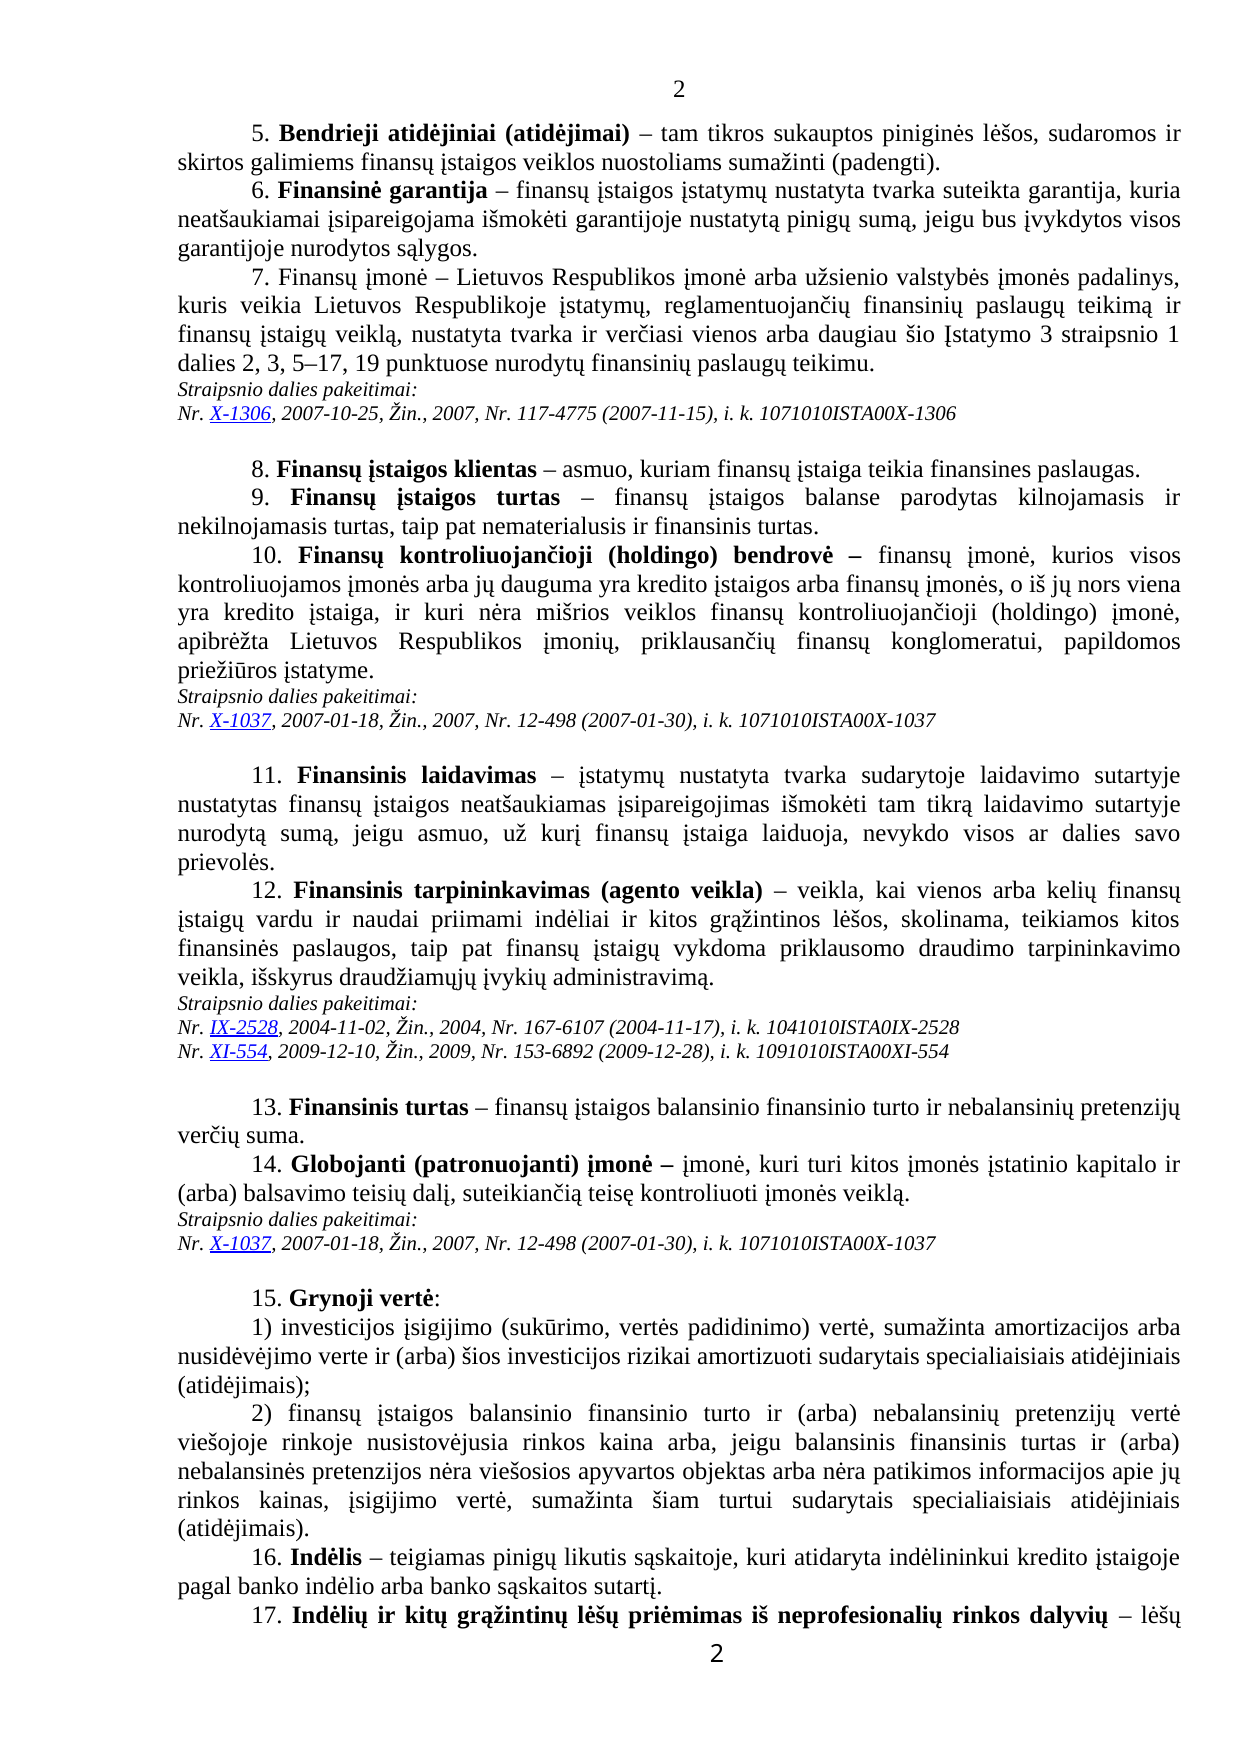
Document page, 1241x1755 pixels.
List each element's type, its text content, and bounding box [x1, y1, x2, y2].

text 1) investicijos įsigijimo (sukūrimo, vertės padidinimo) vertė, sumažinta amortizacijos arba nusidėvėjimo verte ir (arba) šios investicijos rizikai amortizuoti sudarytais specialiaisiais atidėjiniais (atidėjimais); [177, 1312, 1181, 1398]
text 9. Finansų įstaigos turtas – finansų įstaigos balanse parodytas kilnojamasis ir nekilnojamasis turtas, taip pat nematerialusis ir finansinis turtas. [177, 482, 1181, 540]
text 6. Finansinė garantija – finansų įstaigos įstatymų nustatyta tvarka suteikta garantija, kuria neatšaukiamai įsipareigojama išmokėti garantijoje nustatytą pinigų sumą, jeigu bus įvykdytos visos garantijoje nurodytos sąlygos. [177, 176, 1181, 262]
text Nr. X-1037, 2007-01-18, Žin., 2007, Nr. 12-498 (2007-01-30), i. k. 1071010ISTA00X-1037 [177, 1231, 1181, 1255]
text Nr. IX-2528, 2004-11-02, Žin., 2004, Nr. 167-6107 (2004-11-17), i. k. 1041010ISTA0IX-2528 [177, 1015, 1181, 1039]
text 13. Finansinis turtas – finansų įstaigos balansinio finansinio turto ir nebalansinių pretenzijų verčių suma. [177, 1092, 1181, 1149]
text 10. Finansų kontroliuojančioji (holdingo) bendrovė – finansų įmonė, kurios visos kontroliuojamos įmonės arba jų dauguma yra kredito įstaigos arba finansų įmonės, o iš jų nors viena yra kredito įstaiga, ir kuri nėra mišrios veiklos finansų kontroliuojančioji (holdingo) įmonė, apibrėžta Lietuvos Respublikos įmonių, priklausančių finansų konglomeratui, papildomos priežiūros įstatyme. [177, 540, 1181, 684]
text Straipsnio dalies pakeitimai: [177, 377, 1181, 401]
text 11. Finansinis laidavimas – įstatymų nustatyta tvarka sudarytoje laidavimo sutartyje nustatytas finansų įstaigos neatšaukiamas įsipareigojimas išmokėti tam tikrą laidavimo sutartyje nurodytą sumą, jeigu asmuo, už kurį finansų įstaiga laiduoja, nevykdo visos ar dalies savo prievolės. [177, 761, 1181, 876]
text Nr. X-1037, 2007-01-18, Žin., 2007, Nr. 12-498 (2007-01-30), i. k. 1071010ISTA00X-1037 [177, 708, 1181, 732]
text Straipsnio dalies pakeitimai: [177, 991, 1181, 1015]
text 8. Finansų įstaigos klientas – asmuo, kuriam finansų įstaiga teikia finansines paslaugas. [177, 454, 1181, 482]
text 2) finansų įstaigos balansinio finansinio turto ir (arba) nebalansinių pretenzijų vertė viešojoje rinkoje nusistovėjusia rinkos kaina arba, jeigu balansinis finansinis turtas ir (arba) nebalansinės pretenzijos nėra viešosios apyvartos objektas arba nėra patikimos informacijos apie jų rinkos kainas, įsigijimo vertė, sumažinta šiam turtui sudarytais specialiaisiais atidėjiniais (atidėjimais). [177, 1398, 1181, 1542]
text 16. Indėlis – teigiamas pinigų likutis sąskaitoje, kuri atidaryta indėlininkui kredito įstaigoje pagal banko indėlio arba banko sąskaitos sutartį. [177, 1542, 1181, 1600]
text Nr. XI-554, 2009-12-10, Žin., 2009, Nr. 153-6892 (2009-12-28), i. k. 1091010ISTA00XI-554 [177, 1039, 1181, 1063]
text Straipsnio dalies pakeitimai: [177, 684, 1181, 708]
text 14. Globojanti (patronuojanti) įmonė – įmonė, kuri turi kitos įmonės įstatinio kapitalo ir (arba) balsavimo teisių dalį, suteikiančią teisę kontroliuoti įmonės veiklą. [177, 1149, 1181, 1207]
text Straipsnio dalies pakeitimai: [177, 1207, 1181, 1231]
text 15. Grynoji vertė: [177, 1283, 1181, 1312]
text 5. Bendrieji atidėjiniai (atidėjimai) – tam tikros sukauptos piniginės lėšos, sudaromos ir skirtos galimiems finansų įstaigos veiklos nuostoliams sumažinti (padengti). [177, 118, 1181, 176]
text 12. Finansinis tarpininkavimas (agento veikla) – veikla, kai vienos arba kelių finansų įstaigų vardu ir naudai priimami indėliai ir kitos grąžintinos lėšos, skolinama, teikiamos kitos finansinės paslaugos, taip pat finansų įstaigų vykdoma priklausomo draudimo tarpininkavimo veikla, išskyrus draudžiamųjų įvykių administravimą. [177, 876, 1181, 991]
text Nr. X-1306, 2007-10-25, Žin., 2007, Nr. 117-4775 (2007-11-15), i. k. 1071010ISTA00X-1306 [177, 401, 1181, 425]
text 17. Indėlių ir kitų grąžintinų lėšų priėmimas iš neprofesionalių rinkos dalyvių – lėšų [177, 1600, 1181, 1628]
text 7. Finansų įmonė – Lietuvos Respublikos įmonė arba užsienio valstybės įmonės padalinys, kuris veikia Lietuvos Respublikoje įstatymų, reglamentuojančių finansinių paslaugų teikimą ir finansų įstaigų veiklą, nustatyta tvarka ir verčiasi vienos arba daugiau šio Įstatymo 3 straipsnio 1 dalies 2, 3, 5–17, 19 punktuose nurodytų finansinių paslaugų teikimu. [177, 262, 1181, 377]
